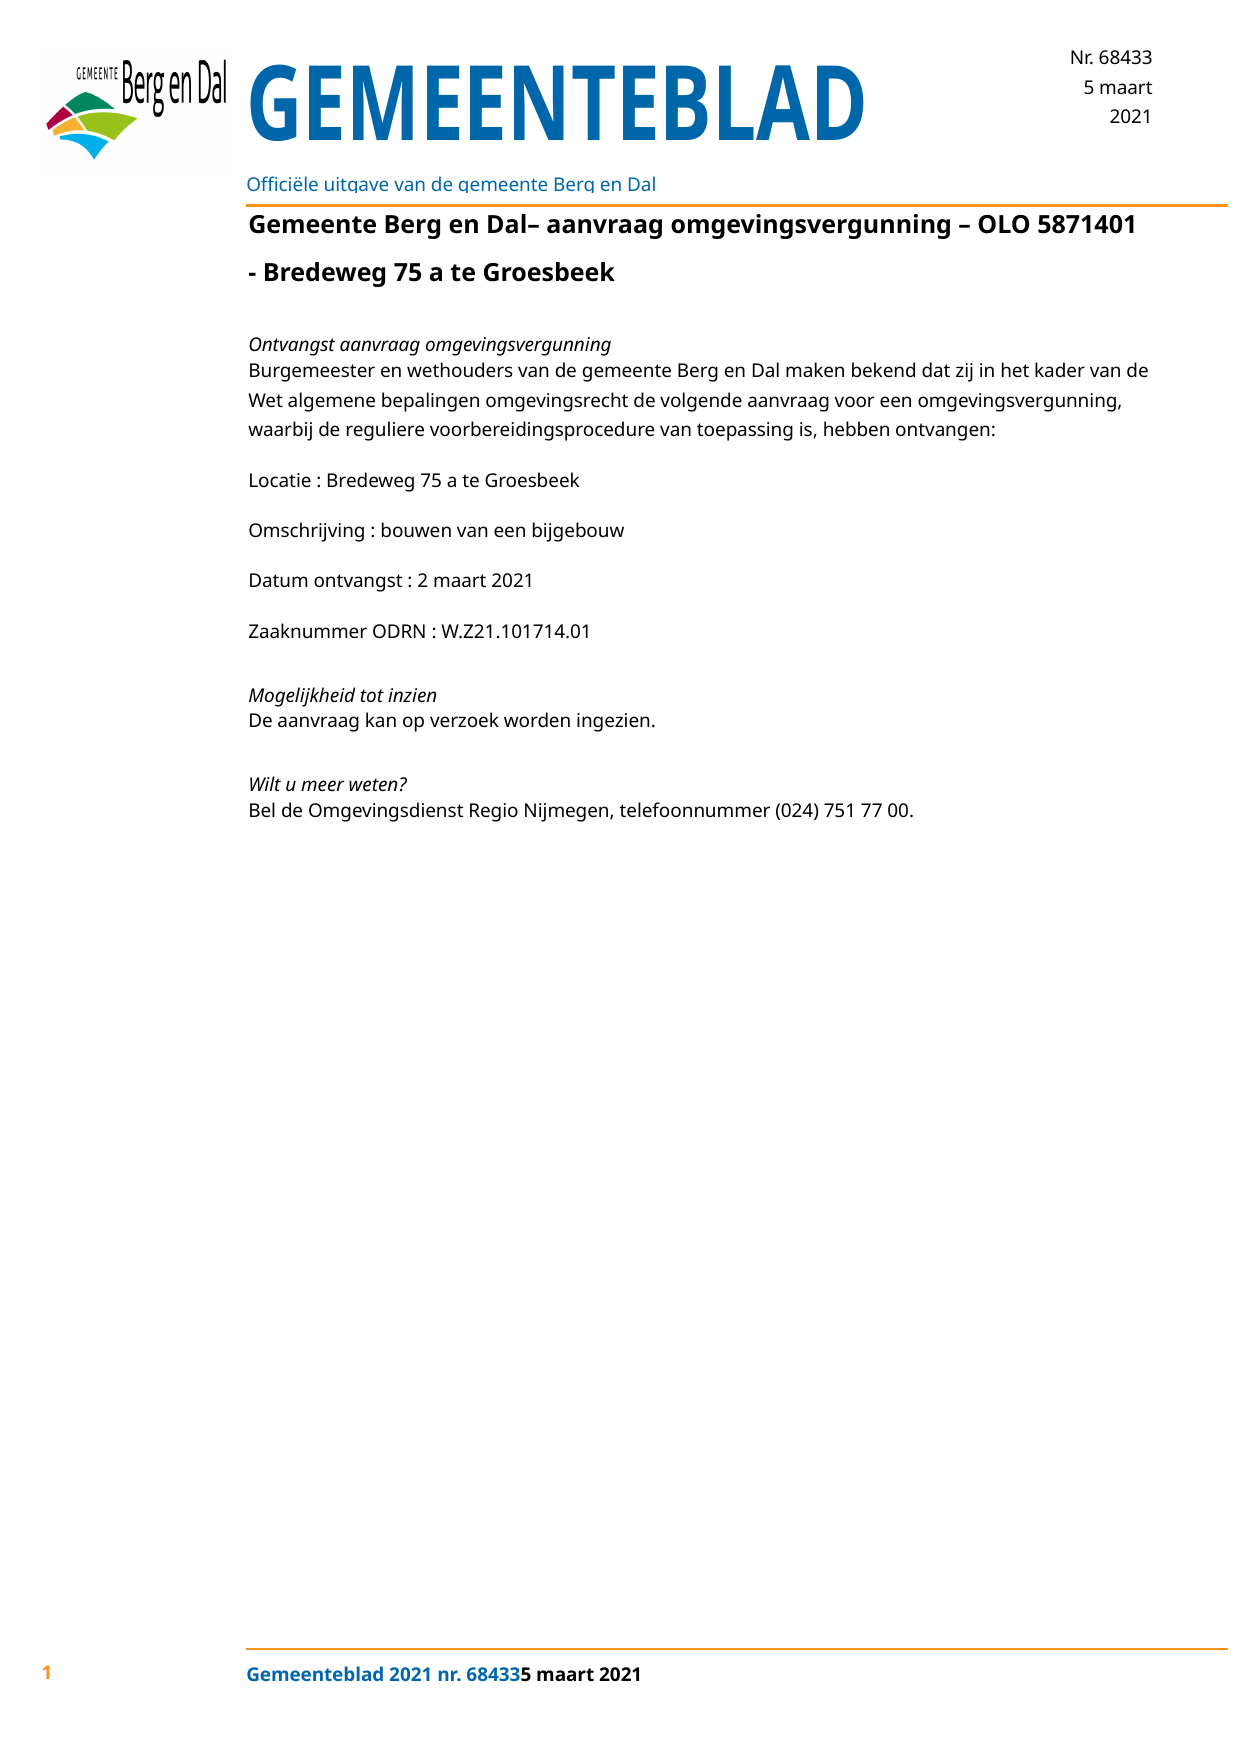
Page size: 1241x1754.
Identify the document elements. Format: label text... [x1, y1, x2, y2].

text De aanvraag kan op verzoek worden ingezien. [248, 708, 1152, 733]
text Ontvangst aanvraag omgevingsvergunning [248, 331, 1152, 357]
text Gemeente Berg en Dal– aanvraag omgevingsvergunning – OLO 5871401 - Bredeweg 75 a te Groesbeek [248, 207, 1152, 288]
picture [41, 47, 231, 172]
text Locatie : Bredeweg 75 a te Groesbeek [248, 467, 1152, 492]
text Bel de Omgevingsdienst Regio Nijmegen, telefoonnummer (024) 751 77 00. [248, 797, 1152, 823]
text Datum ontvangst : 2 maart 2021 [248, 568, 1152, 593]
text Burgemeester en wethouders van de gemeente Berg en Dal maken bekend dat zij in het kader van de Wet algemene bepalingen omgevingsrecht de volgende aanvraag voor een omgevingsvergunning, waarbij de reguliere voorbereidingsprocedure van toepassing is, hebben ontvangen: [248, 357, 1152, 442]
text Omschrijving : bouwen van een bijgebouw [248, 517, 1152, 543]
text Wilt u meer weten? [248, 772, 1152, 797]
text Zaaknummer ODRN : W.Z21.101714.01 [248, 618, 1152, 644]
text Mogelijkheid tot inzien [248, 682, 1152, 708]
